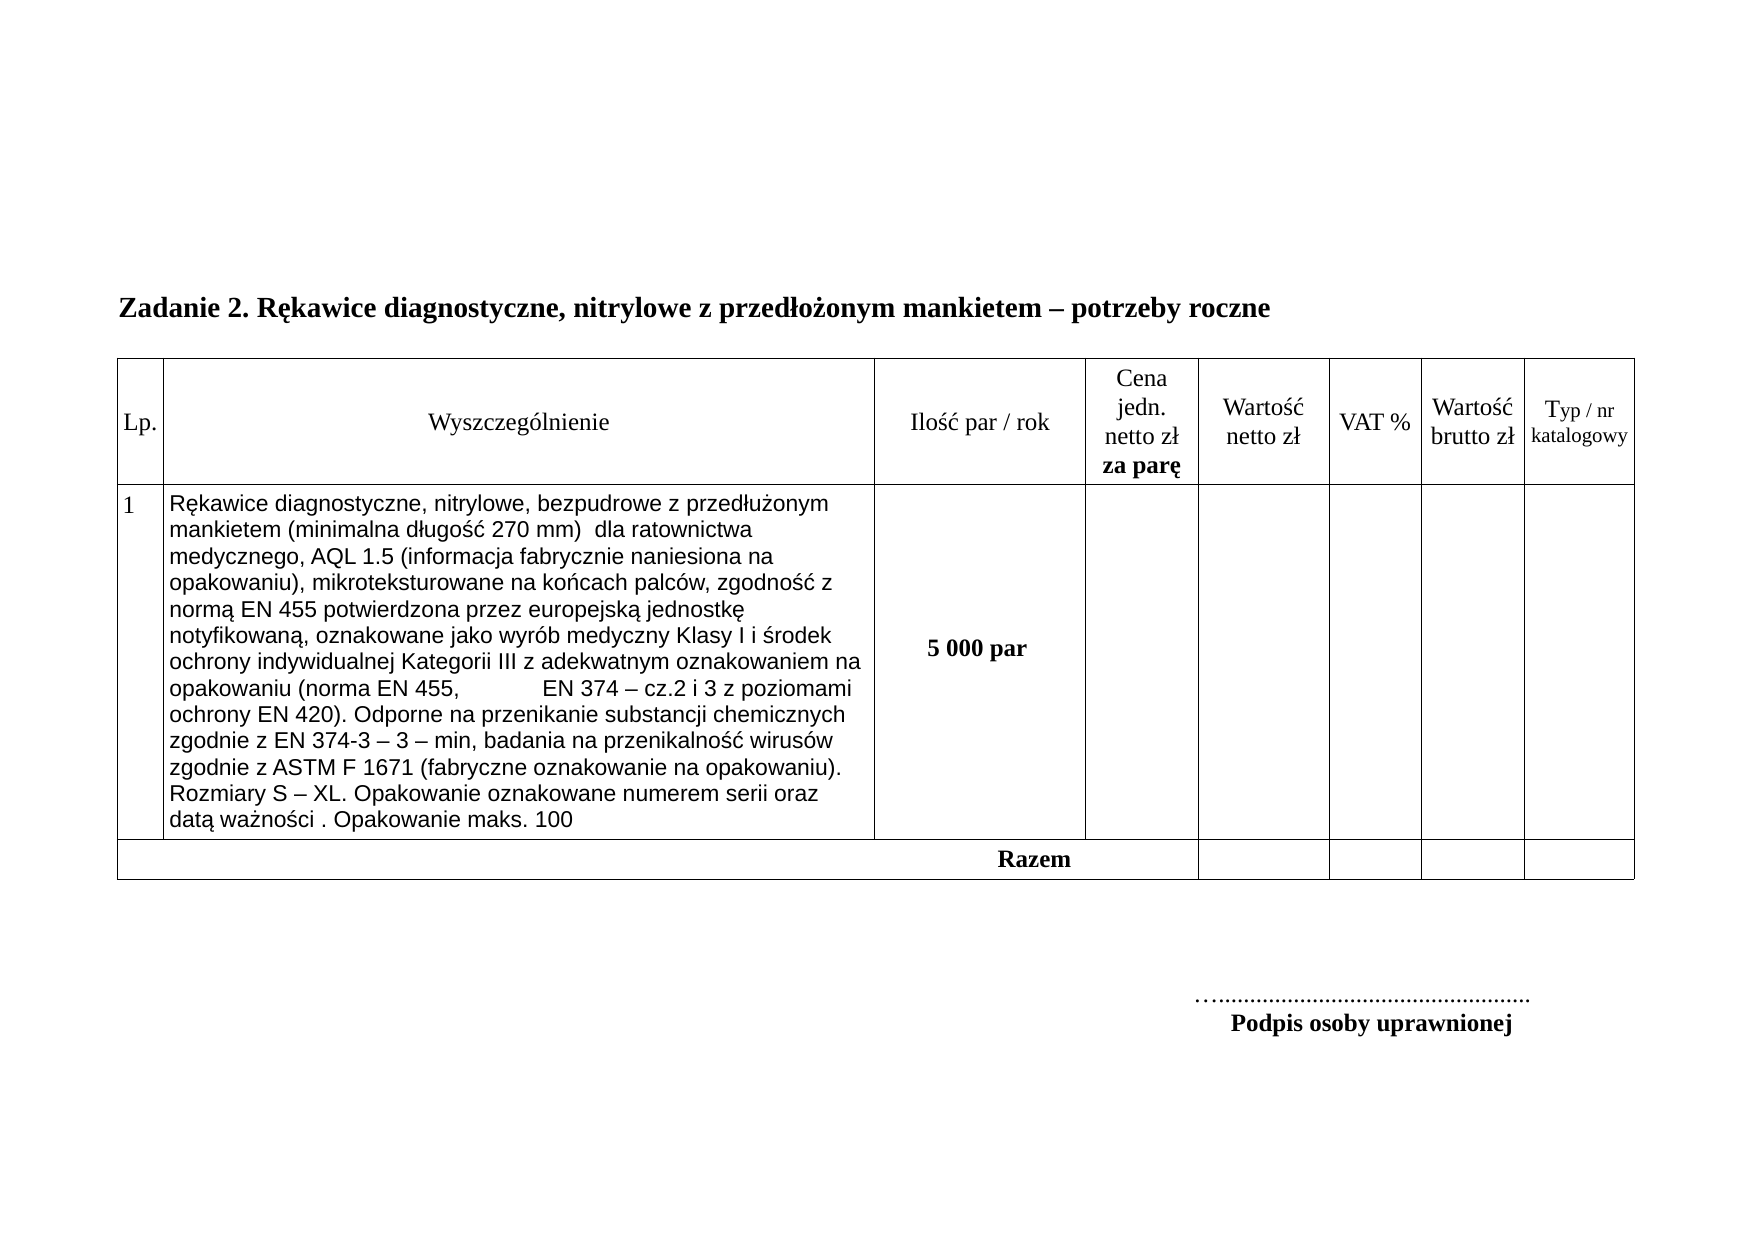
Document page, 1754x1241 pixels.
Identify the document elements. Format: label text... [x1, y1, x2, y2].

table_header Ilość par / rok [875, 359, 1085, 484]
table_header Lp. [118, 359, 163, 484]
text Podpis osoby uprawnionej [118, 1008, 1636, 1037]
table_cell [1330, 840, 1421, 879]
table_cell [1330, 485, 1421, 838]
table_header VAT % [1330, 359, 1421, 484]
text Zadanie 2. Rękawice diagnostyczne, nitrylowe z przedłożonym mankietem – potrzeby roczne [118, 291, 1636, 324]
text ….................................................. [118, 979, 1636, 1008]
table_header Cena jedn. netto zł za parę [1086, 359, 1198, 484]
table_cell Razem [118, 840, 1198, 879]
table_cell Rękawice diagnostyczne, nitrylowe, bezpudrowe z przedłużonym mankietem (minimalna długość 270 mm) dla ratownictwa medycznego, AQL 1.5 (informacja fabrycznie naniesiona na opakowaniu), mikroteksturowane na końcach palców, zgodność z normą EN 455 potwierdzona przez europejską jednostkę notyfikowaną, oznakowane jako wyrób medyczny Klasy I i środek ochrony indywidualnej Kategorii III z adekwatnym oznakowaniem na opakowaniu (norma EN 455, EN 374 – cz.2 i 3 z poziomami ochrony EN 420). Odporne na przenikanie substancji chemicznych zgodnie z EN 374-3 – 3 – min, badania na przenikalność wirusów zgodnie z ASTM F 1671 (fabryczne oznakowanie na opakowaniu). Rozmiary S – XL. Opakowanie oznakowane numerem serii oraz datą ważności . Opakowanie maks. 100 [164, 485, 874, 838]
table_header Wyszczególnienie [164, 359, 874, 484]
table_cell [1525, 840, 1634, 879]
table_cell [1422, 840, 1524, 879]
table_cell [1199, 485, 1329, 838]
table_cell 1 [118, 485, 163, 838]
table_header Typ / nr katalogowy [1525, 359, 1634, 484]
table_header Wartość brutto zł [1422, 359, 1524, 484]
table_cell [1199, 840, 1329, 879]
table_cell [1525, 485, 1634, 838]
table_cell [1086, 485, 1198, 838]
table_cell 5 000 par [875, 485, 1085, 838]
table_header Wartość netto zł [1199, 359, 1329, 484]
table_cell [1422, 485, 1524, 838]
